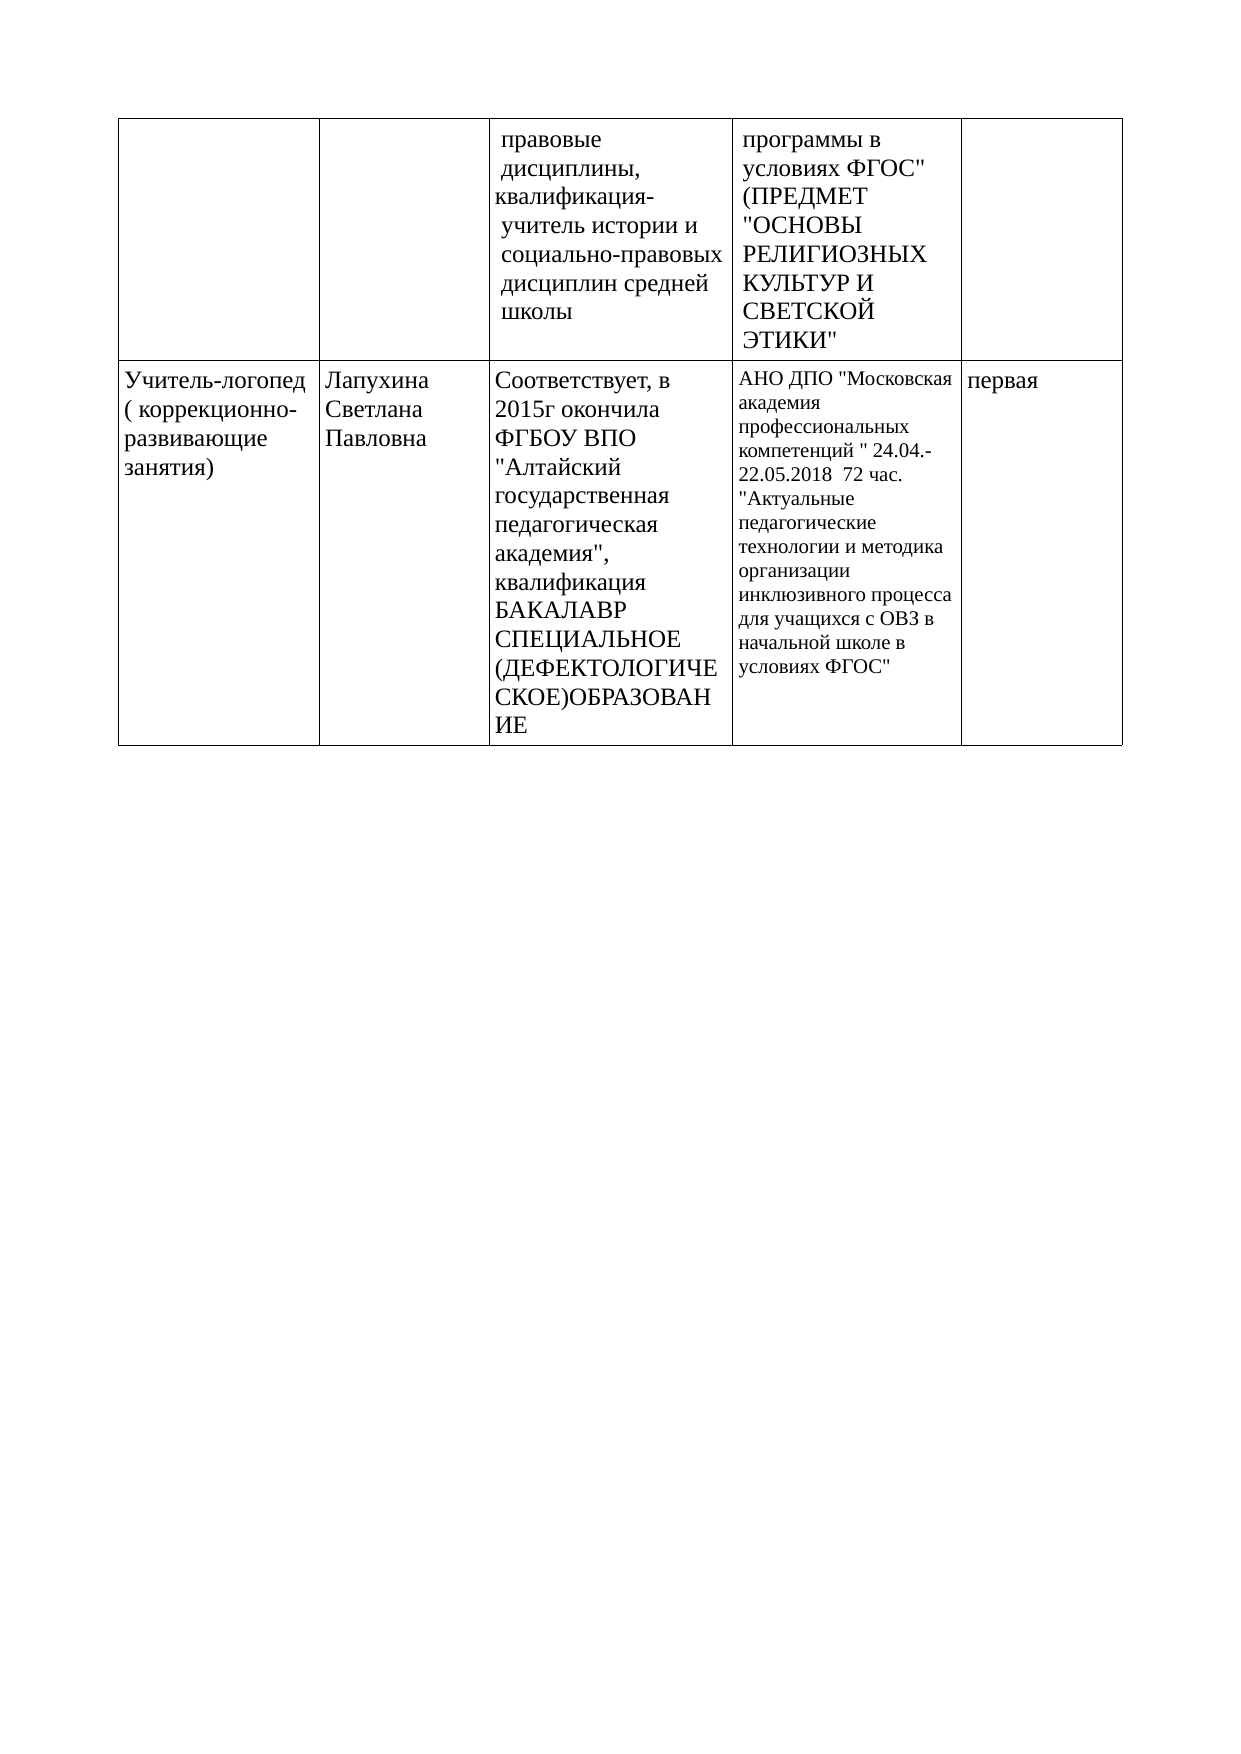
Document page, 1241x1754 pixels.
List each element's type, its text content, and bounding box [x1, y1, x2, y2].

table_cell АНО ДПО "Московская академия профессиональных компетенций " 24.04.-22.05.2018 72 час. "Актуальные педагогические технологии и методика организации инклюзивного процесса для учащихся с ОВЗ в начальной школе в условиях ФГОС" [733, 361, 961, 745]
table_cell Соответствует, в 2015г окончила ФГБОУ ВПО "Алтайский государственная педагогическая академия", квалификация БАКАЛАВР СПЕЦИАЛЬНОЕ (ДЕФЕКТОЛОГИЧЕСКОЕ)ОБРАЗОВАНИЕ [490, 361, 732, 745]
table_cell Учитель-логопед ( коррекционно- развивающие занятия) [119, 361, 319, 745]
table_cell [320, 119, 489, 360]
table_cell правовые дисциплины, квалификация- учитель истории и социально-правовых дисциплин средней школы [490, 119, 732, 360]
table_cell Лапухина Светлана Павловна [320, 361, 489, 745]
table_cell программы в условиях ФГОС" (ПРЕДМЕТ "ОСНОВЫ РЕЛИГИОЗНЫХ КУЛЬТУР И СВЕТСКОЙ ЭТИКИ" [733, 119, 961, 360]
table_cell [119, 119, 319, 360]
table_cell первая [962, 361, 1122, 745]
table_cell [962, 119, 1122, 360]
